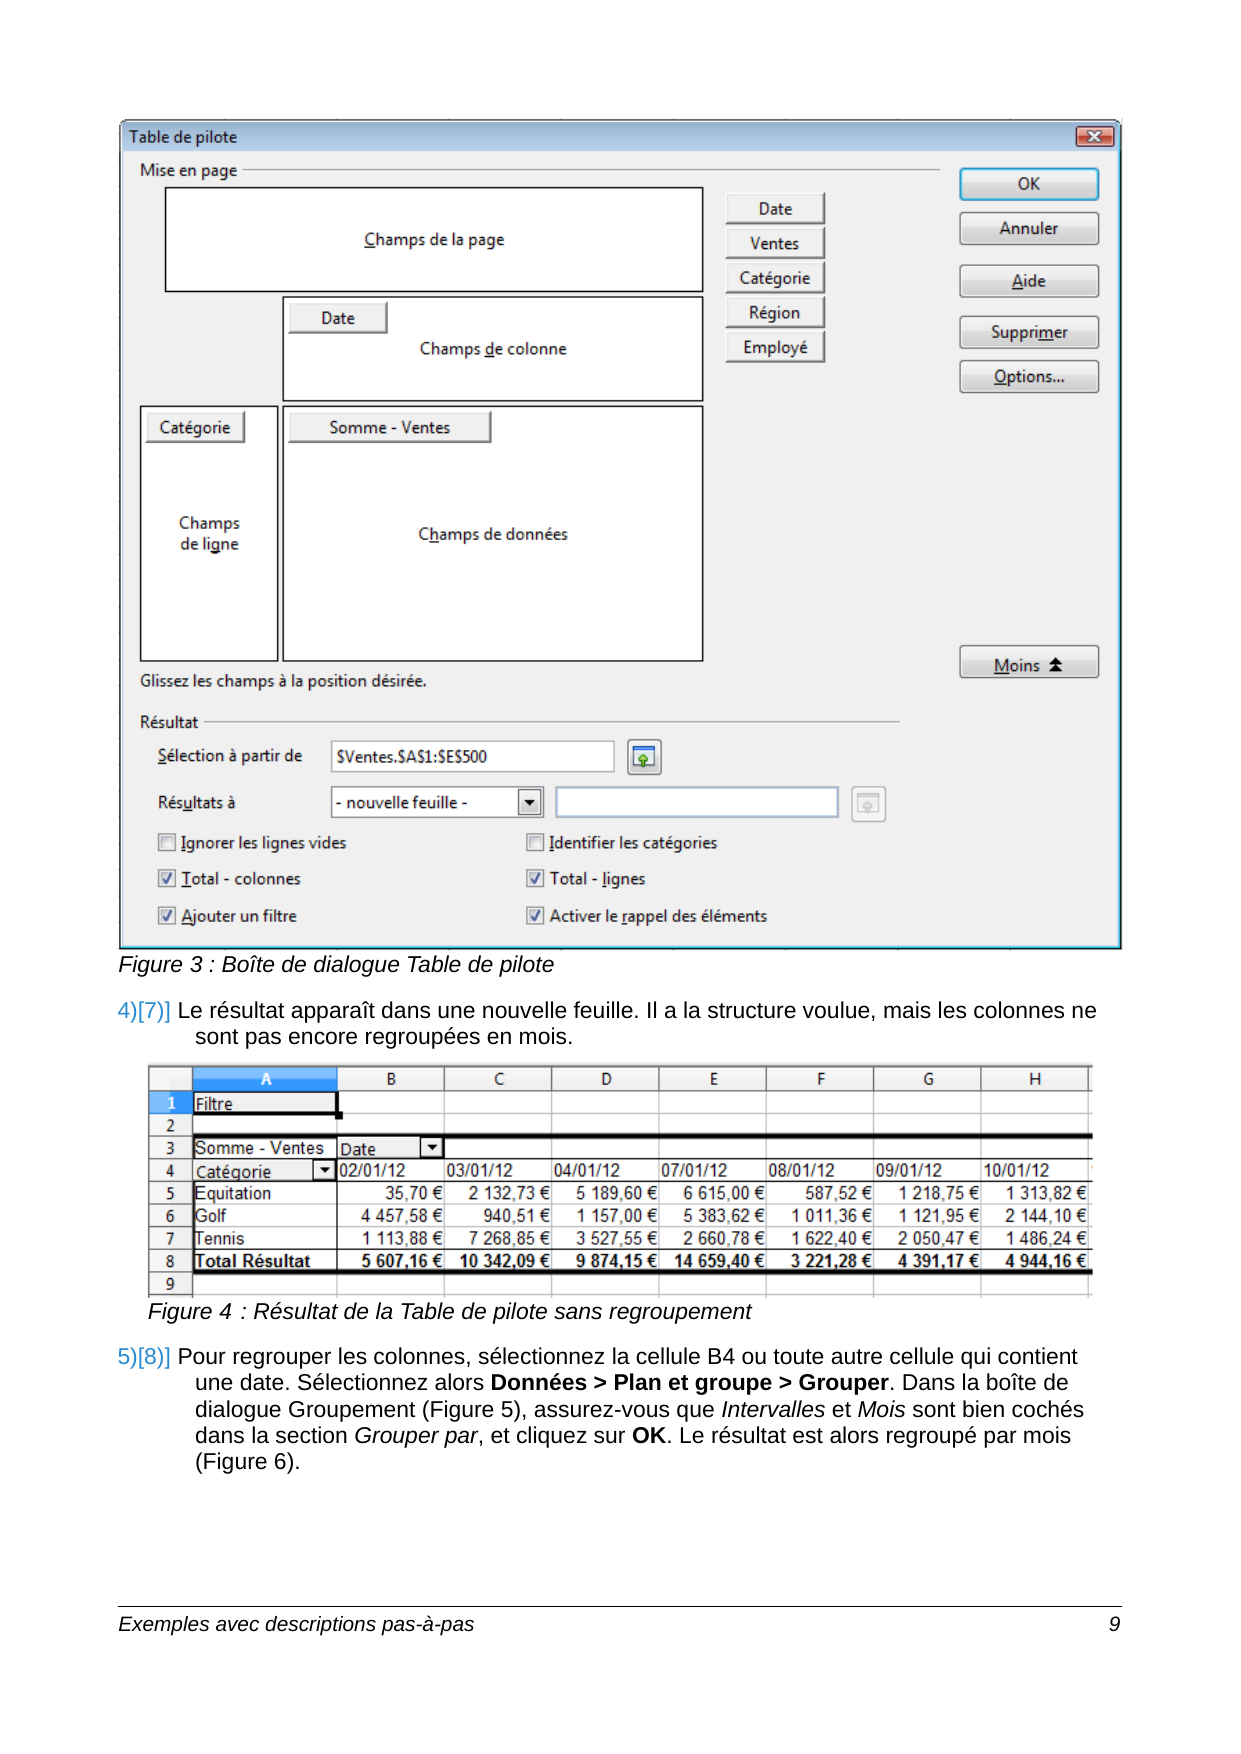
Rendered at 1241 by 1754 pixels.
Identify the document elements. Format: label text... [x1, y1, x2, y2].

text Figure 3 : Boîte de dialogue Table de pilote [118, 951, 1122, 977]
text Figure 4 : Résultat de la Table de pilote sans regroupement [148, 1298, 1093, 1324]
picture [118, 118, 1123, 951]
list Le résultat apparaît dans une nouvelle feuille. Il a la structure voulue, mais les colonnes ne sont pas encore regroupées en mois. [177, 997, 1122, 1049]
list Pour regrouper les colonnes, sélectionnez la cellule B4 ou toute autre cellule qui contient une date. Sélectionnez alors Données > Plan et groupe > Grouper. Dans la boîte de dialogue Groupement (Figure 5), assurez-vous que Intervalles et Mois sont bien cochés dans la section Grouper par, et cliquez sur OK. Le résultat est alors regroupé par mois (Figure 6). [177, 1343, 1122, 1475]
picture [147, 1062, 1093, 1298]
